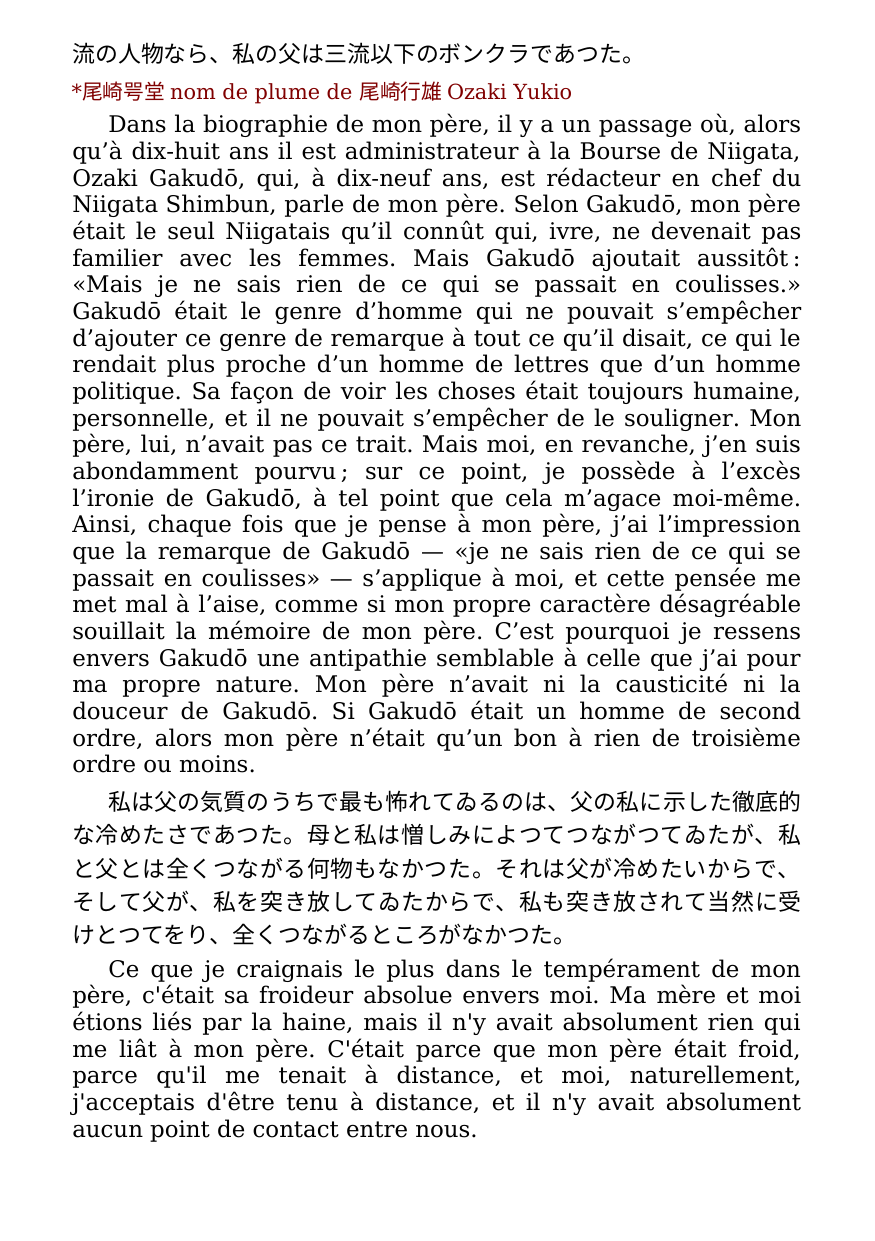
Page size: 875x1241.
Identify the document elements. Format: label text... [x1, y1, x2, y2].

text 流の人物なら、私の父は三流以下のボンクラであつた。 [72, 36, 802, 69]
text Ce que je craignais le plus dans le tempérament de mon père, c'était sa froideur absolue envers moi. Ma mère et moi étions liés par la haine, mais il n'y avait absolument rien qui me liât à mon père. C'était parce que mon père était froid, parce qu'il me tenait à distance, et moi, naturellement, j'acceptais d'être tenu à distance, et il n'y avait absolument aucun point de contact entre nous. [72, 956, 802, 1143]
text *尾崎咢堂 nom de plume de 尾崎行雄 Ozaki Yukio [71, 75, 803, 105]
text 私は父の気質のうちで最も怖れてゐるのは、父の私に示した徹底的な冷めたさであつた。母と私は憎しみによつてつながつてゐたが、私と父とは全くつながる何物もなかつた。それは父が冷めたいからで、そして父が、私を突き放してゐたからで、私も突き放されて当然に受けとつてをり、全くつながるところがなかつた。 [72, 784, 802, 950]
text Dans la biographie de mon père, il y a un passage où, alors qu’à dix-huit ans il est administrateur à la Bourse de Niigata, Ozaki Gakudō, qui, à dix-neuf ans, est rédacteur en chef du Niigata Shimbun, parle de mon père. Selon Gakudō, mon père était le seul Niigatais qu’il connût qui, ivre, ne devenait pas familier avec les femmes. Mais Gakudō ajoutait aussitôt : «Mais je ne sais rien de ce qui se passait en coulisses.» Gakudō était le genre d’homme qui ne pouvait s’empêcher d’ajouter ce genre de remarque à tout ce qu’il disait, ce qui le rendait plus proche d’un homme de lettres que d’un homme politique. Sa façon de voir les choses était toujours humaine, personnelle, et il ne pouvait s’empêcher de le souligner. Mon père, lui, n’avait pas ce trait. Mais moi, en revanche, j’en suis abondamment pourvu ; sur ce point, je possède à l’excès l’ironie de Gakudō, à tel point que cela m’agace moi-même. Ainsi, chaque fois que je pense à mon père, j’ai l’impression que la remarque de Gakudō — «je ne sais rien de ce qui se passait en coulisses» — s’applique à moi, et cette pensée me met mal à l’aise, comme si mon propre caractère désagréable souillait la mémoire de mon père. C’est pourquoi je ressens envers Gakudō une antipathie semblable à celle que j’ai pour ma propre nature. Mon père n’avait ni la causticité ni la douceur de Gakudō. Si Gakudō était un homme de second ordre, alors mon père n’était qu’un bon à rien de troisième ordre ou moins. [72, 111, 802, 778]
